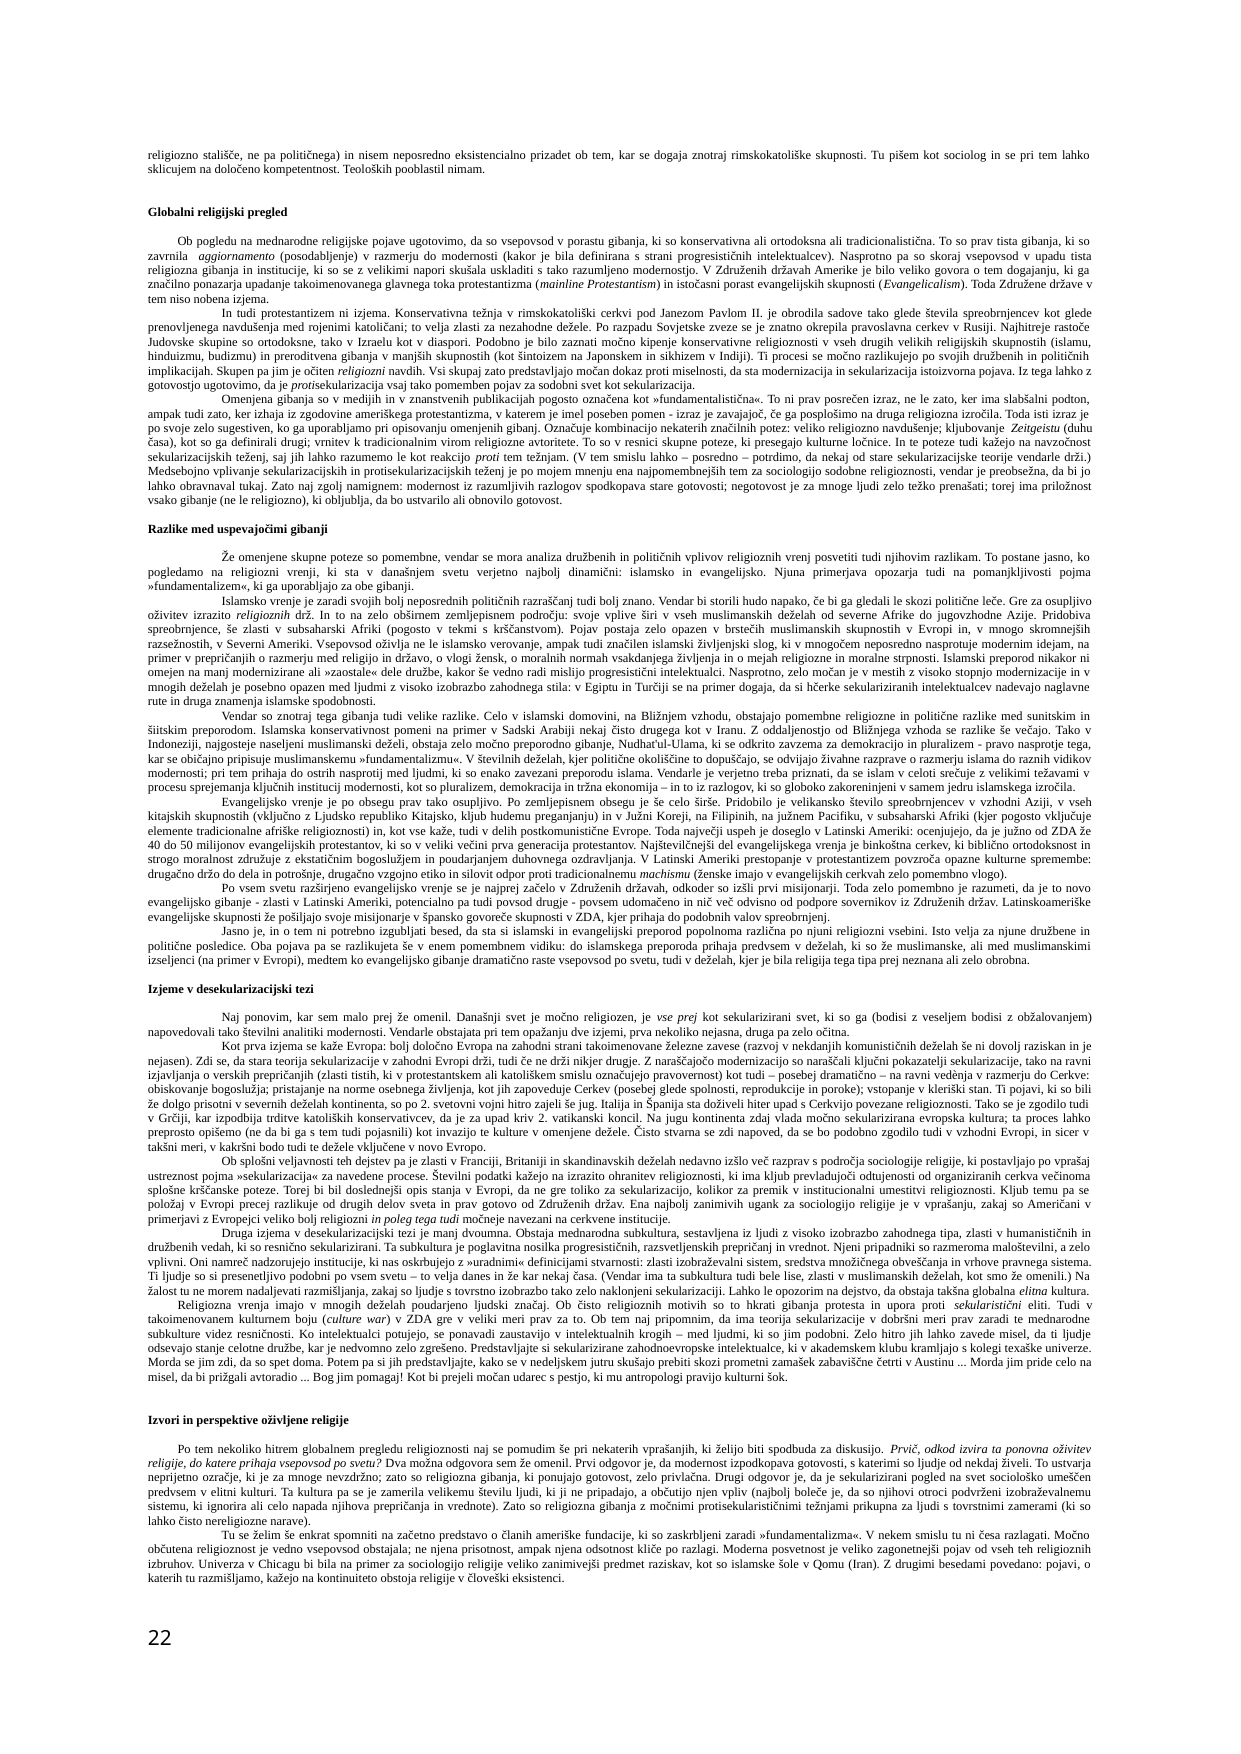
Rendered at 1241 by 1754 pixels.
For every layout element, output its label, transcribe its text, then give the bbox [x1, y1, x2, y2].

text Naj ponovim, kar sem malo prej že omenil. Današnji svet je močno religiozen, je vse prej kot sekularizirani svet, ki so ga (bodisi z veseljem bodisi z obžalovanjem) napovedovali tako številni analitiki modernosti. Vendarle obstajata pri tem opažanju dve izjemi, prva nekoliko nejasna, druga pa zelo očitna. [148, 1010, 1093, 1039]
text Ob pogledu na mednarodne religijske pojave ugotovimo, da so vsepovsod v porastu gibanja, ki so konservativna ali ortodoksna ali tradicionalistična. To so prav tista gibanja, ki so zavrnila aggiornamento (posodabljenje) v razmerju do modernosti (kakor je bila definirana s strani progresističnih intelektualcev). Nasprotno pa so skoraj vsepovsod v upadu tista religiozna gibanja in institucije, ki so se z velikimi napori skušala uskladiti s tako razumljeno modernostjo. V Združenih državah Amerike je bilo veliko govora o tem dogajanju, ki ga značilno ponazarja upadanje takoimenovanega glavnega toka protestantizma (mainline Protestantism) in istočasni porast evangelijskih skupnosti (Evangelicalism). Toda Združene države v tem niso nobena izjema. [148, 234, 1093, 306]
text Druga izjema v desekularizacijski tezi je manj dvoumna. Obstaja mednarodna subkultura, sestavljena iz ljudi z visoko izobrazbo zahodnega tipa, zlasti v humanističnih in družbenih vedah, ki so resnično sekularizirani. Ta subkultura je poglavitna nosilka progresističnih, razsvetljenskih prepričanj in vrednot. Njeni pripadniki so razmeroma maloštevilni, a zelo vplivni. Oni namreč nadzorujejo institucije, ki nas oskrbujejo z »uradnimi« definicijami stvarnosti: zlasti izobraževalni sistem, sredstva množičnega obveščanja in vrhove pravnega sistema. Ti ljudje so si presenetljivo podobni po vsem svetu – to velja danes in že kar nekaj časa. (Vendar ima ta subkultura tudi bele lise, zlasti v muslimanskih deželah, kot smo že omenili.) Na žalost tu ne morem nadaljevati razmišljanja, zakaj so ljudje s tovrstno izobrazbo tako zelo naklonjeni sekularizaciji. Lahko le opozorim na dejstvo, da obstaja takšna globalna elitna kultura. [148, 1226, 1093, 1298]
text Jasno je, in o tem ni potrebno izgubljati besed, da sta si islamski in evangelijski preporod popolnoma različna po njuni religiozni vsebini. Isto velja za njune družbene in politične posledice. Oba pojava pa se razlikujeta še v enem pomembnem vidiku: do islamskega preporoda prihaja predvsem v deželah, ki so že muslimanske, ali med muslimanskimi izseljenci (na primer v Evropi), medtem ko evangelijsko gibanje dramatično raste vsepovsod po svetu, tudi v deželah, kjer je bila religija tega tipa prej neznana ali zelo obrobna. [148, 924, 1093, 967]
text Po tem nekoliko hitrem globalnem pregledu religioznosti naj se pomudim še pri nekaterih vprašanjih, ki želijo biti spodbuda za diskusijo. Prvič, odkod izvira ta ponovna oživitev religije, do katere prihaja vsepovsod po svetu? Dva možna odgovora sem že omenil. Prvi odgovor je, da modernost izpodkopava gotovosti, s katerimi so ljudje od nekdaj živeli. To ustvarja neprijetno ozračje, ki je za mnoge nevzdržno; zato so religiozna gibanja, ki ponujajo gotovost, zelo privlačna. Drugi odgovor je, da je sekularizirani pogled na svet sociološko umeščen predvsem v elitni kulturi. Ta kultura pa se je zamerila velikemu številu ljudi, ki ji ne pripadajo, a občutijo njen vpliv (najbolj boleče je, da so njihovi otroci podvrženi izobraževalnemu sistemu, ki ignorira ali celo napada njihova prepričanja in vrednote). Zato so religiozna gibanja z močnimi protisekularističnimi težnjami prikupna za ljudi s tovrstnimi zamerami (ki so lahko čisto nereligiozne narave). [148, 1441, 1093, 1528]
text Omenjena gibanja so v medijih in v znanstvenih publikacijah pogosto označena kot »fundamentalistična«. To ni prav posrečen izraz, ne le zato, ker ima slabšalni podton, ampak tudi zato, ker izhaja iz zgodovine ameriškega protestantizma, v katerem je imel poseben pomen - izraz je zavajajoč, če ga posplošimo na druga religiozna izročila. Toda isti izraz je po svoje zelo sugestiven, ko ga uporabljamo pri opisovanju omenjenih gibanj. Označuje kombinacijo nekaterih značilnih potez: veliko religiozno navdušenje; kljubovanje Zeitgeistu (duhu časa), kot so ga definirali drugi; vrnitev k tradicionalnim virom religiozne avtoritete. To so v resnici skupne poteze, ki presegajo kulturne ločnice. In te poteze tudi kažejo na navzočnost sekularizacijskih teženj, saj jih lahko razumemo le kot reakcijo proti tem težnjam. (V tem smislu lahko – posredno – potrdimo, da nekaj od stare sekularizacijske teorije vendarle drži.) Medsebojno vplivanje sekularizacijskih in protisekularizacijskih teženj je po mojem mnenju ena najpomembnejših tem za sociologijo sodobne religioznosti, vendar je preobsežna, da bi jo lahko obravnaval tukaj. Zato naj zgolj namignem: modernost iz razumljivih razlogov spodkopava stare gotovosti; negotovost je za mnoge ljudi zelo težko prenašati; torej ima priložnost vsako gibanje (ne le religiozno), ki obljublja, da bo ustvarilo ali obnovilo gotovost. [148, 392, 1093, 507]
text Ob splošni veljavnosti teh dejstev pa je zlasti v Franciji, Britaniji in skandinavskih deželah nedavno izšlo več razprav s področja sociologije religije, ki postavljajo po vprašaj ustreznost pojma »sekularizacija« za navedene procese. Številni podatki kažejo na izrazito ohranitev religioznosti, ki ima kljub prevladujoči odtujenosti od organiziranih cerkva večinoma splošne krščanske poteze. Torej bi bil doslednejši opis stanja v Evropi, da ne gre toliko za sekularizacijo, kolikor za premik v institucionalni umestitvi religioznosti. Kljub temu pa se položaj v Evropi precej razlikuje od drugih delov sveta in prav gotovo od Združenih držav. Ena najbolj zanimivih ugank za sociologijo religije je v vprašanju, zakaj so Američani v primerjavi z Evropejci veliko bolj religiozni in poleg tega tudi močneje navezani na cerkvene institucije. [148, 1154, 1093, 1226]
text Vendar so znotraj tega gibanja tudi velike razlike. Celo v islamski domovini, na Bližnjem vzhodu, obstajajo pomembne religiozne in politične razlike med sunitskim in šiitskim preporodom. Islamska konservativnost pomeni na primer v Sadski Arabiji nekaj čisto drugega kot v Iranu. Z oddaljenostjo od Bližnjega vzhoda se razlike še večajo. Tako v Indoneziji, najgosteje naseljeni muslimanski deželi, obstaja zelo močno preporodno gibanje, Nudhat'ul-Ulama, ki se odkrito zavzema za demokracijo in pluralizem - pravo nasprotje tega, kar se običajno pripisuje muslimanskemu »fundamentalizmu«. V številnih deželah, kjer politične okoliščine to dopuščajo, se odvijajo živahne razprave o razmerju islama do raznih vidikov modernosti; pri tem prihaja do ostrih nasprotij med ljudmi, ki so enako zavezani preporodu islama. Vendarle je verjetno treba priznati, da se islam v celoti srečuje z velikimi težavami v procesu sprejemanja ključnih institucij modernosti, kot so pluralizem, demokracija in tržna ekonomija – in to iz razlogov, ki so globoko zakoreninjeni v samem jedru islamskega izročila. [148, 708, 1093, 794]
text Islamsko vrenje je zaradi svojih bolj neposrednih političnih razraščanj tudi bolj znano. Vendar bi storili hudo napako, če bi ga gledali le skozi politične leče. Gre za osupljivo oživitev izrazito religioznih drž. In to na zelo obširnem zemljepisnem področju: svoje vplive širi v vseh muslimanskih deželah od severne Afrike do jugovzhodne Azije. Pridobiva spreobrnjence, še zlasti v subsaharski Afriki (pogosto v tekmi s krščanstvom). Pojav postaja zelo opazen v brstečih muslimanskih skupnostih v Evropi in, v mnogo skromnejših razsežnostih, v Severni Ameriki. Vsepovsod oživlja ne le islamsko verovanje, ampak tudi značilen islamski življenjski slog, ki v mnogočem neposredno nasprotuje modernim idejam, na primer v prepričanjih o razmerju med religijo in državo, o vlogi žensk, o moralnih normah vsakdanjega življenja in o mejah religiozne in moralne strpnosti. Islamski preporod nikakor ni omejen na manj modernizirane ali »zaostale« dele družbe, kakor še vedno radi mislijo progresistični intelektualci. Nasprotno, zelo močan je v mestih z visoko stopnjo modernizacije in v mnogih deželah je posebno opazen med ljudmi z visoko izobrazbo zahodnega stila: v Egiptu in Turčiji se na primer dogaja, da si hčerke sekulariziranih intelektualcev nadevajo naglavne rute in druga znamenja islamske spodobnosti. [148, 593, 1093, 708]
text Evangelijsko vrenje je po obsegu prav tako osupljivo. Po zemljepisnem obsegu je še celo širše. Pridobilo je velikansko število spreobrnjencev v vzhodni Aziji, v vseh kitajskih skupnostih (vključno z Ljudsko republiko Kitajsko, kljub hudemu preganjanju) in v Južni Koreji, na Filipinih, na južnem Pacifiku, v subsaharski Afriki (kjer pogosto vključuje elemente tradicionalne afriške religioznosti) in, kot vse kaže, tudi v delih postkomunistične Evrope. Toda največji uspeh je doseglo v Latinski Ameriki: ocenjujejo, da je južno od ZDA že 40 do 50 milijonov evangelijskih protestantov, ki so v veliki večini prva generacija protestantov. Najštevilčnejši del evangelijskega vrenja je binkoštna cerkev, ki biblično ortodoksnost in strogo moralnost združuje z ekstatičnim bogoslužjem in poudarjanjem duhovnega ozdravljanja. V Latinski Ameriki prestopanje v protestantizem povzroča opazne kulturne spremembe: drugačno držo do dela in potrošnje, drugačno vzgojno etiko in silovit odpor proti tradicionalnemu machismu (ženske imajo v evangelijskih cerkvah zelo pomembno vlogo). [148, 794, 1093, 881]
text religiozno stališče, ne pa političnega) in nisem neposredno eksistencialno prizadet ob tem, kar se dogaja znotraj rimskokatoliške skupnosti. Tu pišem kot sociolog in se pri tem lahko sklicujem na določeno kompetentnost. Teoloških pooblastil nimam. [148, 148, 1093, 176]
text Po vsem svetu razširjeno evangelijsko vrenje se je najprej začelo v Združenih državah, odkoder so izšli prvi misijonarji. Toda zelo pomembno je razumeti, da je to novo evangelijsko gibanje - zlasti v Latinski Ameriki, potencialno pa tudi povsod drugje - povsem udomačeno in nič več odvisno od podpore sovernikov iz Združenih držav. Latinskoameriške evangelijske skupnosti že pošiljajo svoje misijonarje v špansko govoreče skupnosti v ZDA, kjer prihaja do podobnih valov spreobrnjenj. [148, 881, 1093, 924]
text Kot prva izjema se kaže Evropa: bolj določno Evropa na zahodni strani takoimenovane železne zavese (razvoj v nekdanjih komunističnih deželah še ni dovolj raziskan in je nejasen). Zdi se, da stara teorija sekularizacije v zahodni Evropi drži, tudi če ne drži nikjer drugje. Z naraščajočo modernizacijo so naraščali ključni pokazatelji sekularizacije, tako na ravni izjavljanja o verskih prepričanjih (zlasti tistih, ki v protestantskem ali katoliškem smislu označujejo pravovernost) kot tudi – posebej dramatično – na ravni vedènja v razmerju do Cerkve: obiskovanje bogoslužja; pristajanje na norme osebnega življenja, kot jih zapoveduje Cerkev (posebej glede spolnosti, reprodukcije in poroke); vstopanje v kleriški stan. Ti pojavi, ki so bili že dolgo prisotni v severnih deželah kontinenta, so po 2. svetovni vojni hitro zajeli še jug. Italija in Španija sta doživeli hiter upad s Cerkvijo povezane religioznosti. Tako se je zgodilo tudi v Grčiji, kar izpodbija trditve katoliških konservativcev, da je za upad kriv 2. vatikanski koncil. Na jugu kontinenta zdaj vlada močno sekularizirana evropska kultura; ta proces lahko preprosto opišemo (ne da bi ga s tem tudi pojasnili) kot invazijo te kulture v omenjene dežele. Čisto stvarna se zdi napoved, da se bo podobno zgodilo tudi v vzhodni Evropi, in sicer v takšni meri, v kakršni bodo tudi te dežele vključene v novo Evropo. [148, 1039, 1093, 1154]
text Izvori in perspektive oživljene religije [148, 1413, 1093, 1427]
text Že omenjene skupne poteze so pomembne, vendar se mora analiza družbenih in političnih vplivov religioznih vrenj posvetiti tudi njihovim razlikam. To postane jasno, ko pogledamo na religiozni vrenji, ki sta v današnjem svetu verjetno najbolj dinamični: islamsko in evangelijsko. Njuna primerjava opozarja tudi na pomanjkljivosti pojma »fundamentalizem«, ki ga uporabljajo za obe gibanji. [148, 550, 1093, 593]
text Globalni religijski pregled [148, 205, 1093, 219]
text Tu se želim še enkrat spomniti na začetno predstavo o članih ameriške fundacije, ki so zaskrbljeni zaradi »fundamentalizma«. V nekem smislu tu ni česa razlagati. Močno občutena religioznost je vedno vsepovsod obstajala; ne njena prisotnost, ampak njena odsotnost kliče po razlagi. Moderna posvetnost je veliko zagonetnejši pojav od vseh teh religioznih izbruhov. Univerza v Chicagu bi bila na primer za sociologijo religije veliko zanimivejši predmet raziskav, kot so islamske šole v Qomu (Iran). Z drugimi besedami povedano: pojavi, o katerih tu razmišljamo, kažejo na kontinuiteto obstoja religije v človeški eksistenci. [148, 1528, 1093, 1585]
text Razlike med uspevajočimi gibanji [148, 521, 1093, 536]
text In tudi protestantizem ni izjema. Konservativna težnja v rimskokatoliški cerkvi pod Janezom Pavlom II. je obrodila sadove tako glede števila spreobrnjencev kot glede prenovljenega navdušenja med rojenimi katoličani; to velja zlasti za nezahodne dežele. Po razpadu Sovjetske zveze se je znatno okrepila pravoslavna cerkev v Rusiji. Najhitreje rastoče Judovske skupine so ortodoksne, tako v Izraelu kot v diaspori. Podobno je bilo zaznati močno kipenje konservativne religioznosti v vseh drugih velikih religijskih skupnostih (islamu, hinduizmu, budizmu) in preroditvena gibanja v manjših skupnostih (kot šintoizem na Japonskem in sikhizem v Indiji). Ti procesi se močno razlikujejo po svojih družbenih in političnih implikacijah. Skupen pa jim je očiten religiozni navdih. Vsi skupaj zato predstavljajo močan dokaz proti miselnosti, da sta modernizacija in sekularizacija istoizvorna pojava. Iz tega lahko z gotovostjo ugotovimo, da je protisekularizacija vsaj tako pomemben pojav za sodobni svet kot sekularizacija. [148, 306, 1093, 392]
text Religiozna vrenja imajo v mnogih deželah poudarjeno ljudski značaj. Ob čisto religioznih motivih so to hkrati gibanja protesta in upora proti sekularistični eliti. Tudi v takoimenovanem kulturnem boju (culture war) v ZDA gre v veliki meri prav za to. Ob tem naj pripomnim, da ima teorija sekularizacije v dobršni meri prav zaradi te mednarodne subkulture videz resničnosti. Ko intelektualci potujejo, se ponavadi zaustavijo v intelektualnih krogih – med ljudmi, ki so jim podobni. Zelo hitro jih lahko zavede misel, da ti ljudje odsevajo stanje celotne družbe, kar je nedvomno zelo zgrešeno. Predstavljajte si sekularizirane zahodnoevropske intelektualce, ki v akademskem klubu kramljajo s kolegi texaške univerze. Morda se jim zdi, da so spet doma. Potem pa si jih predstavljajte, kako se v nedeljskem jutru skušajo prebiti skozi prometni zamašek zabaviščne četrti v Austinu ... Morda jim pride celo na misel, da bi prižgali avtoradio ... Bog jim pomagaj! Kot bi prejeli močan udarec s pestjo, ki mu antropologi pravijo kulturni šok. [148, 1298, 1093, 1384]
text Izjeme v desekularizacijski tezi [148, 981, 1093, 996]
